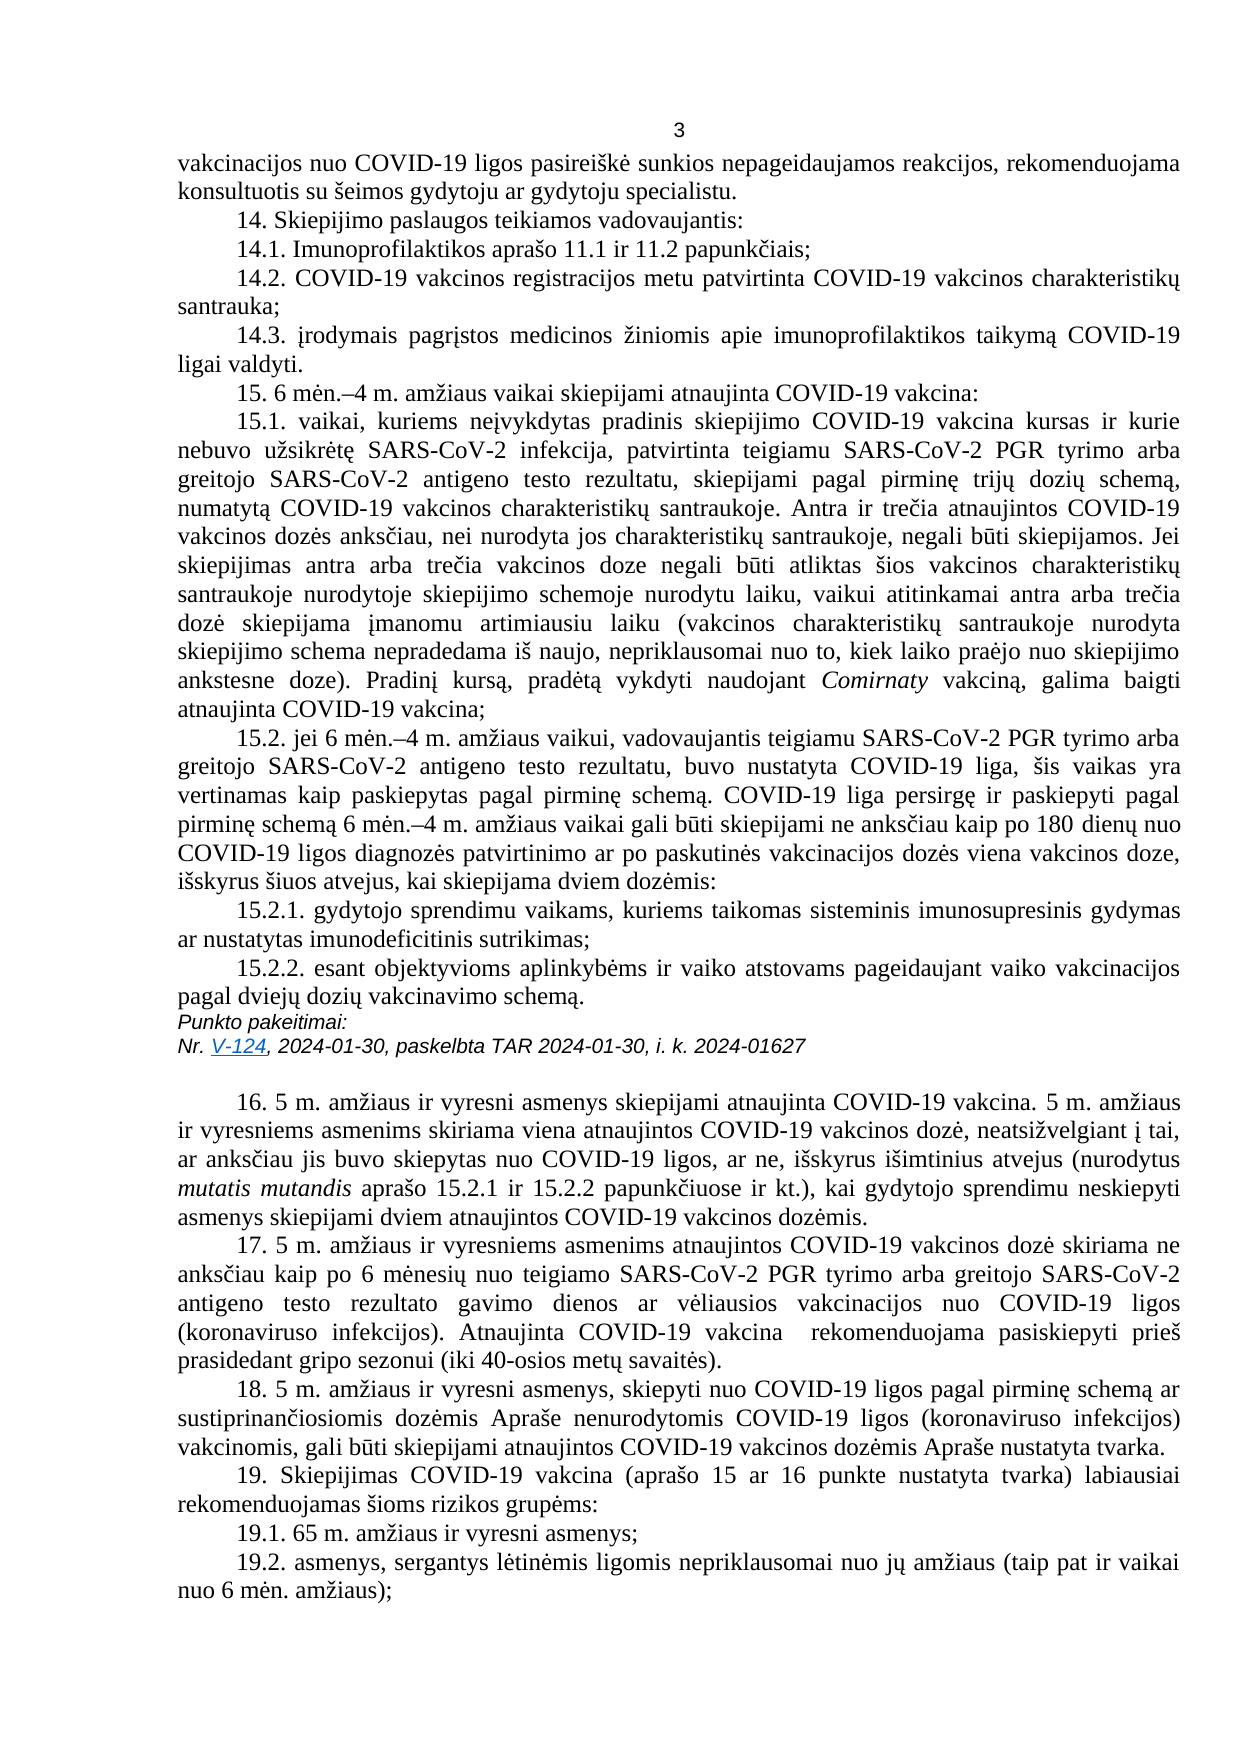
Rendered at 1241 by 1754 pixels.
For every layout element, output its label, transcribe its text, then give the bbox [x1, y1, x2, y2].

text vakcinacijos nuo COVID-19 ligos pasireiškė sunkios nepageidaujamos reakcijos, rekomenduojama konsultuotis su šeimos gydytoju ar gydytoju specialistu. [177, 148, 1181, 205]
text 19. Skiepijimas COVID-19 vakcina (aprašo 15 ar 16 punkte nustatyta tvarka) labiausiai rekomenduojamas šioms rizikos grupėms: [177, 1461, 1181, 1518]
text 19.2. asmenys, sergantys lėtinėmis ligomis nepriklausomai nuo jų amžiaus (taip pat ir vaikai nuo 6 mėn. amžiaus); [177, 1547, 1181, 1604]
text 17. 5 m. amžiaus ir vyresniems asmenims atnaujintos COVID-19 vakcinos dozė skiriama ne anksčiau kaip po 6 mėnesių nuo teigiamo SARS-CoV-2 PGR tyrimo arba greitojo SARS-CoV-2 antigeno testo rezultato gavimo dienos ar vėliausios vakcinacijos nuo COVID-19 ligos (koronaviruso infekcijos). Atnaujinta COVID-19 vakcina rekomenduojama pasiskiepyti prieš prasidedant gripo sezonui (iki 40-osios metų savaitės). [177, 1231, 1181, 1374]
text 15.1. vaikai, kuriems neįvykdytas pradinis skiepijimo COVID-19 vakcina kursas ir kurie nebuvo užsikrėtę SARS-CoV-2 infekcija, patvirtinta teigiamu SARS-CoV-2 PGR tyrimo arba greitojo SARS-CoV-2 antigeno testo rezultatu, skiepijami pagal pirminę trijų dozių schemą, numatytą COVID-19 vakcinos charakteristikų santraukoje. Antra ir trečia atnaujintos COVID-19 vakcinos dozės anksčiau, nei nurodyta jos charakteristikų santraukoje, negali būti skiepijamos. Jei skiepijimas antra arba trečia vakcinos doze negali būti atliktas šios vakcinos charakteristikų santraukoje nurodytoje skiepijimo schemoje nurodytu laiku, vaikui atitinkamai antra arba trečia dozė skiepijama įmanomu artimiausiu laiku (vakcinos charakteristikų santraukoje nurodyta skiepijimo schema nepradedama iš naujo, nepriklausomai nuo to, kiek laiko praėjo nuo skiepijimo ankstesne doze). Pradinį kursą, pradėtą vykdyti naudojant Comirnaty vakciną, galima baigti atnaujinta COVID-19 vakcina; [177, 406, 1181, 723]
text 15. 6 mėn.–4 m. amžiaus vaikai skiepijami atnaujinta COVID-19 vakcina: [177, 378, 1181, 406]
text 15.2. jei 6 mėn.–4 m. amžiaus vaikui, vadovaujantis teigiamu SARS-CoV-2 PGR tyrimo arba greitojo SARS-CoV-2 antigeno testo rezultatu, buvo nustatyta COVID-19 liga, šis vaikas yra vertinamas kaip paskiepytas pagal pirminę schemą. COVID-19 liga persirgę ir paskiepyti pagal pirminę schemą 6 mėn.–4 m. amžiaus vaikai gali būti skiepijami ne anksčiau kaip po 180 dienų nuo COVID-19 ligos diagnozės patvirtinimo ar po paskutinės vakcinacijos dozės viena vakcinos doze, išskyrus šiuos atvejus, kai skiepijama dviem dozėmis: [177, 723, 1181, 895]
text 14.1. Imunoprofilaktikos aprašo 11.1 ir 11.2 papunkčiais; [177, 234, 1181, 263]
text 15.2.2. esant objektyvioms aplinkybėms ir vaiko atstovams pageidaujant vaiko vakcinacijos pagal dviejų dozių vakcinavimo schemą. [177, 953, 1181, 1010]
text 18. 5 m. amžiaus ir vyresni asmenys, skiepyti nuo COVID-19 ligos pagal pirminę schemą ar sustiprinančiosiomis dozėmis Apraše nenurodytomis COVID-19 ligos (koronaviruso infekcijos) vakcinomis, gali būti skiepijami atnaujintos COVID-19 vakcinos dozėmis Apraše nustatyta tvarka. [177, 1374, 1181, 1461]
text 19.1. 65 m. amžiaus ir vyresni asmenys; [177, 1518, 1181, 1547]
text 14. Skiepijimo paslaugos teikiamos vadovaujantis: [177, 205, 1181, 234]
text Punkto pakeitimai: [177, 1010, 1181, 1034]
text 14.3. įrodymais pagrįstos medicinos žiniomis apie imunoprofilaktikos taikymą COVID-19 ligai valdyti. [177, 320, 1181, 378]
text Nr. V-124, 2024-01-30, paskelbta TAR 2024-01-30, i. k. 2024-01627 [177, 1034, 1181, 1058]
text 16. 5 m. amžiaus ir vyresni asmenys skiepijami atnaujinta COVID-19 vakcina. 5 m. amžiaus ir vyresniems asmenims skiriama viena atnaujintos COVID-19 vakcinos dozė, neatsižvelgiant į tai, ar anksčiau jis buvo skiepytas nuo COVID-19 ligos, ar ne, išskyrus išimtinius atvejus (nurodytus mutatis mutandis aprašo 15.2.1 ir 15.2.2 papunkčiuose ir kt.), kai gydytojo sprendimu neskiepyti asmenys skiepijami dviem atnaujintos COVID-19 vakcinos dozėmis. [177, 1087, 1181, 1231]
text 15.2.1. gydytojo sprendimu vaikams, kuriems taikomas sisteminis imunosupresinis gydymas ar nustatytas imunodeficitinis sutrikimas; [177, 895, 1181, 953]
text 14.2. COVID-19 vakcinos registracijos metu patvirtinta COVID-19 vakcinos charakteristikų santrauka; [177, 263, 1181, 320]
